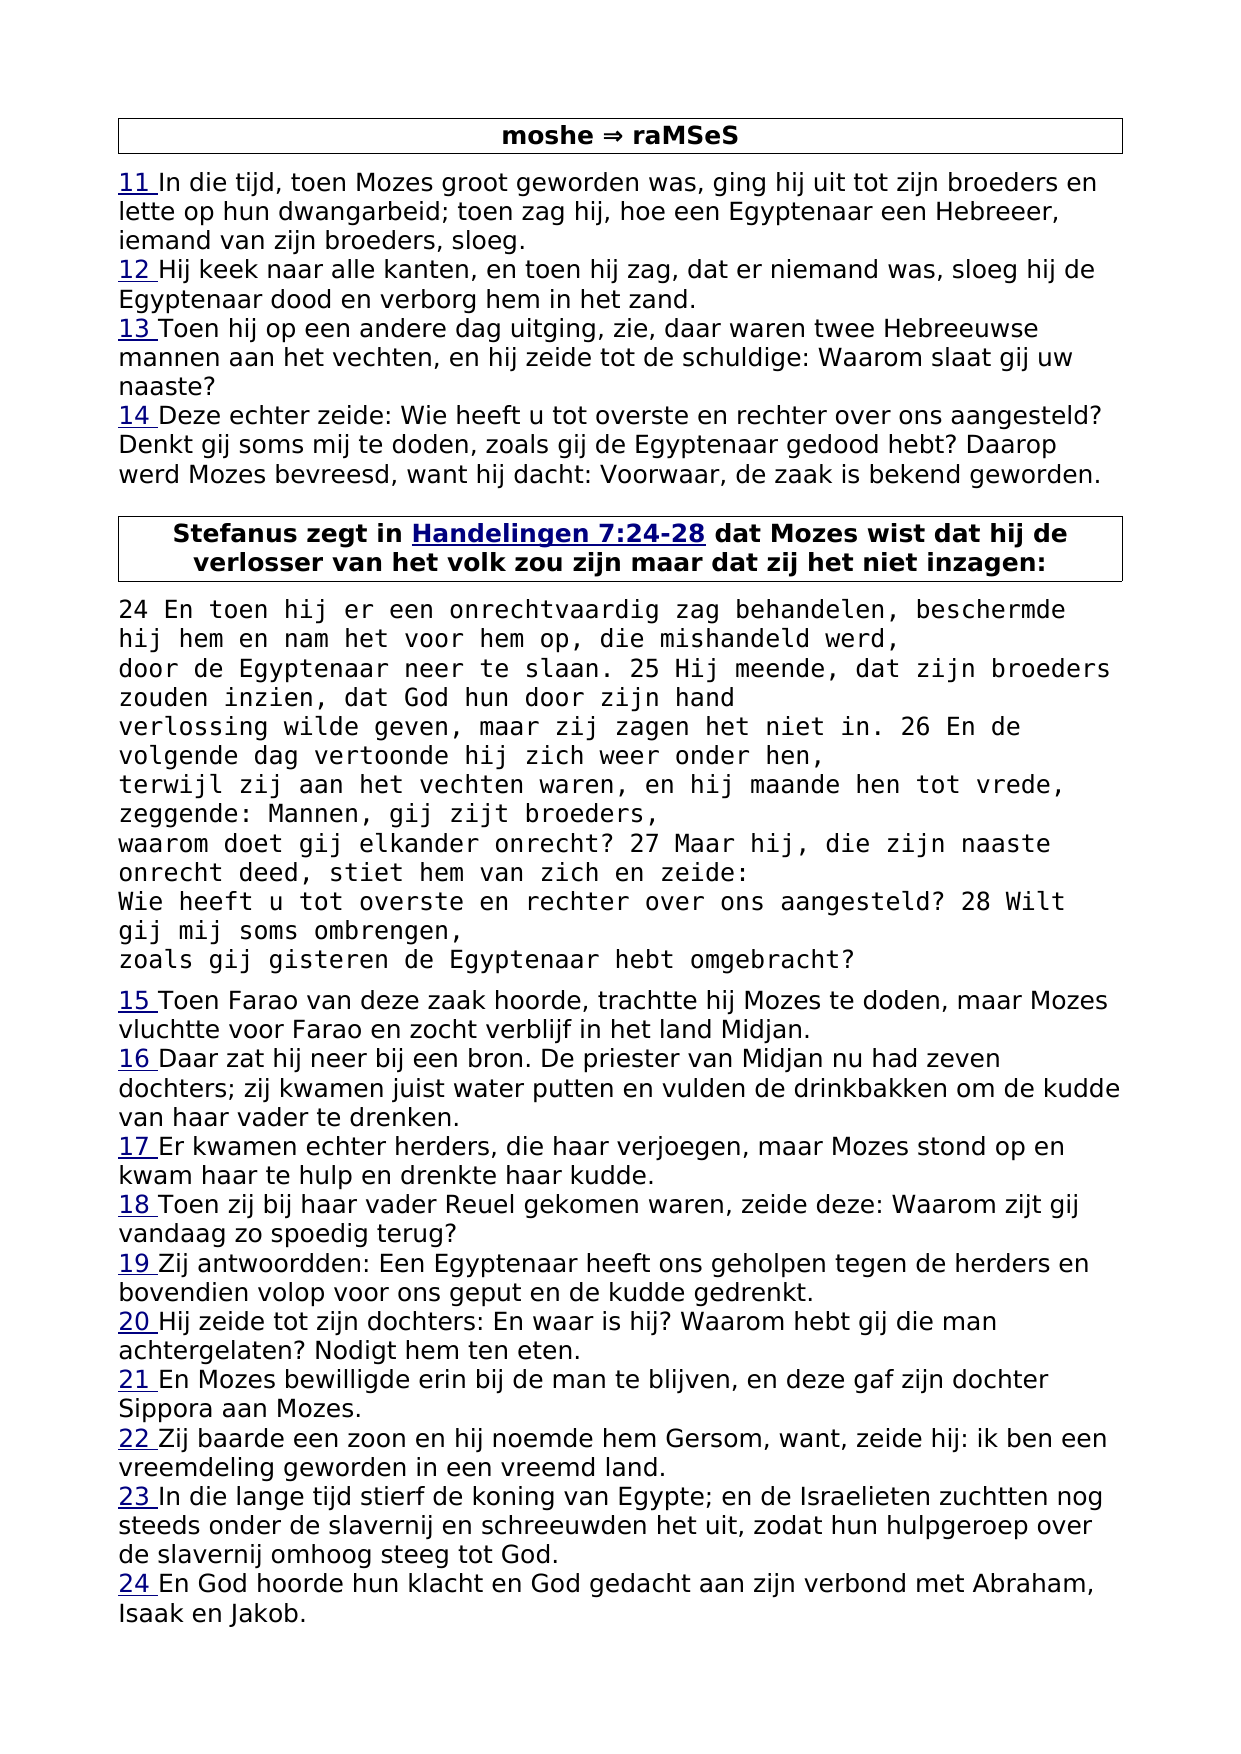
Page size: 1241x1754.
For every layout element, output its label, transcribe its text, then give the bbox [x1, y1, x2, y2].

text 11 In die tijd, toen Mozes groot geworden was, ging hij uit tot zijn broeders en lette op hun dwangarbeid; toen zag hij, hoe een Egyptenaar een Hebreeer, iemand van zijn broeders, sloeg. 12 Hij keek naar alle kanten, en toen hij zag, dat er niemand was, sloeg hij de Egyptenaar dood en verborg hem in het zand. 13 Toen hij op een andere dag uitging, zie, daar waren twee Hebreeuwse mannen aan het vechten, en hij zeide tot de schuldige: Waarom slaat gij uw naaste? 14 Deze echter zeide: Wie heeft u tot overste en rechter over ons aangesteld? Denkt gij soms mij te doden, zoals gij de Egyptenaar gedood hebt? Daarop werd Mozes bevreesd, want hij dacht: Voorwaar, de zaak is bekend geworden. [118, 168, 1122, 489]
table_cell moshe ⇒ raMSeS [119, 119, 1122, 153]
text 24 En toen hij er een onrechtvaardig zag behandelen, beschermde hij hem en nam het voor hem op, die mishandeld werd, door de Egyptenaar neer te slaan. 25 Hij meende, dat zijn broeders zouden inzien, dat God hun door zijn hand verlossing wilde geven, maar zij zagen het niet in. 26 En de volgende dag vertoonde hij zich weer onder hen, terwijl zij aan het vechten waren, en hij maande hen tot vrede, zeggende: Mannen, gij zijt broeders, waarom doet gij elkander onrecht? 27 Maar hij, die zijn naaste onrecht deed, stiet hem van zich en zeide: Wie heeft u tot overste en rechter over ons aangesteld? 28 Wilt gij mij soms ombrengen, zoals gij gisteren de Egyptenaar hebt omgebracht? [118, 595, 1122, 974]
text 15 Toen Farao van deze zaak hoorde, trachtte hij Mozes te doden, maar Mozes vluchtte voor Farao en zocht verblijf in het land Midjan. 16 Daar zat hij neer bij een bron. De priester van Midjan nu had zeven dochters; zij kwamen juist water putten en vulden de drinkbakken om de kudde van haar vader te drenken. 17 Er kwamen echter herders, die haar verjoegen, maar Mozes stond op en kwam haar te hulp en drenkte haar kudde. 18 Toen zij bij haar vader Reuel gekomen waren, zeide deze: Waarom zijt gij vandaag zo spoedig terug? 19 Zij antwoordden: Een Egyptenaar heeft ons geholpen tegen de herders en bovendien volop voor ons geput en de kudde gedrenkt. 20 Hij zeide tot zijn dochters: En waar is hij? Waarom hebt gij die man achtergelaten? Nodigt hem ten eten. 21 En Mozes bewilligde erin bij de man te blijven, en deze gaf zijn dochter Sippora aan Mozes. 22 Zij baarde een zoon en hij noemde hem Gersom, want, zeide hij: ik ben een vreemdeling geworden in een vreemd land. 23 In die lange tijd stierf de koning van Egypte; en de Israelieten zuchtten nog steeds onder de slavernij en schreeuwden het uit, zodat hun hulpgeroep over de slavernij omhoog steeg tot God. 24 En God hoorde hun klacht en God gedacht aan zijn verbond met Abraham, Isaak en Jakob. [118, 986, 1122, 1628]
table_header Stefanus zegt in Handelingen 7:24-28 dat Mozes wist dat hij de verlosser van het volk zou zijn maar dat zij het niet inzagen: [119, 517, 1122, 581]
